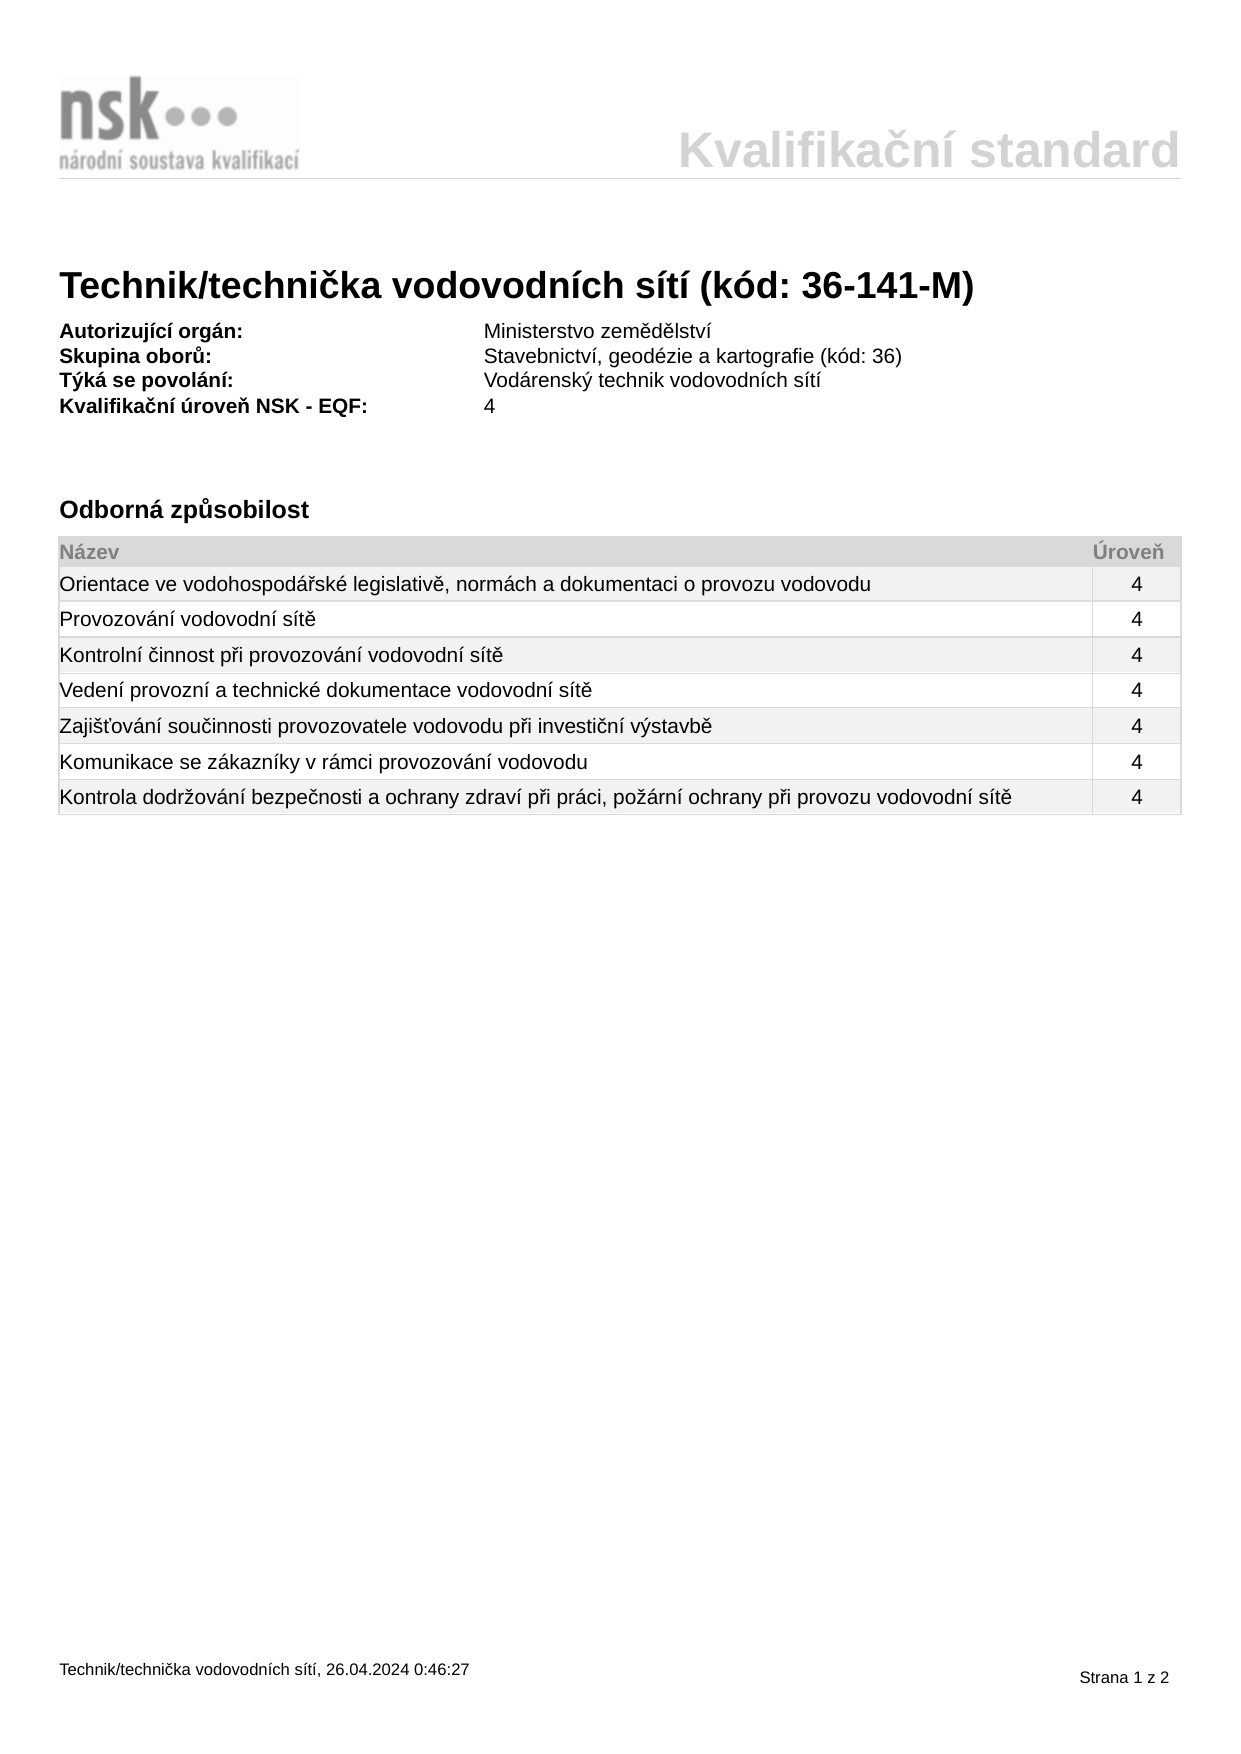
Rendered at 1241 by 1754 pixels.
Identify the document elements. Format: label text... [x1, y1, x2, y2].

table_cell [626, 418, 862, 489]
table_cell [626, 524, 862, 536]
table_cell [1093, 524, 1169, 536]
table_cell [620, 1386, 626, 1659]
table_cell [620, 1114, 626, 1386]
table_cell [1169, 524, 1181, 536]
table_cell Skupina oborů: [59, 344, 483, 368]
table_cell Vodárenský technik vodovodních sítí [484, 368, 1181, 393]
table_cell [626, 307, 862, 319]
table_cell [620, 196, 626, 224]
picture [58, 59, 621, 172]
table_cell [626, 196, 862, 224]
table_cell [1169, 307, 1181, 319]
table_cell Týká se povolání: [59, 368, 483, 392]
table_cell Kontrolní činnost při provozování vodovodní sítě [60, 638, 1092, 672]
table_cell [484, 815, 620, 1113]
table_cell Technik/technička vodovodních sítí, 26.04.2024 0:46:27 [59, 1660, 862, 1696]
table_header Kvalifikační standard [626, 59, 1181, 178]
table_cell [59, 179, 1181, 196]
table_cell Komunikace se zákazníky v rámci provozování vodovodu [60, 744, 1092, 779]
table_cell Autorizující orgán: [59, 319, 483, 343]
table_cell Zajišťování součinnosti provozovatele vodovodu při investiční výstavbě [60, 708, 1092, 743]
table_cell [1169, 815, 1181, 1113]
table_cell [59, 418, 483, 489]
table_cell [1093, 1386, 1169, 1659]
table_cell [59, 524, 483, 536]
table_cell Orientace ve vodohospodářské legislativě, normách a dokumentaci o provozu vodovodu [60, 567, 1092, 600]
table_cell 4 [1093, 744, 1180, 779]
table_cell [1169, 1114, 1181, 1386]
table_cell [620, 307, 626, 319]
table_cell [484, 1114, 620, 1386]
table_cell [626, 1114, 862, 1386]
table_cell 4 [1093, 602, 1180, 636]
table_cell [862, 1114, 1093, 1386]
table_cell [484, 196, 620, 224]
table_cell [484, 307, 620, 319]
table_cell 4 [1093, 780, 1180, 813]
table_cell [862, 524, 1093, 536]
table_cell [620, 524, 626, 536]
table_cell [484, 524, 620, 536]
table_cell 4 [484, 394, 1181, 417]
table_cell Technik/technička vodovodních sítí (kód: 36-141-M) [59, 224, 1181, 307]
table_cell Stavebnictví, geodézie a kartografie (kód: 36) [484, 344, 1181, 368]
table_cell [1093, 196, 1169, 224]
table_cell [862, 418, 1093, 489]
table_cell [862, 307, 1093, 319]
table_cell [484, 418, 620, 489]
table_cell Kontrola dodržování bezpečnosti a ochrany zdraví při práci, požární ochrany při provozu vodovodní sítě [60, 780, 1092, 813]
table_cell [1169, 1660, 1181, 1696]
table_cell [1093, 815, 1169, 1113]
table_cell Ministerstvo zemědělství [484, 319, 1181, 344]
table_cell [59, 1114, 483, 1386]
table_cell [59, 815, 483, 1113]
table_cell [484, 172, 620, 178]
table_cell 4 [1093, 674, 1180, 707]
table_cell 4 [1093, 708, 1180, 743]
table_cell 4 [1093, 567, 1180, 600]
table_cell [862, 815, 1093, 1113]
table_cell [59, 307, 483, 319]
table_cell [1093, 307, 1169, 319]
table_cell [1169, 1386, 1181, 1659]
table_cell [620, 815, 626, 1113]
table_cell Úroveň [1093, 537, 1180, 566]
table_cell [484, 1386, 620, 1659]
table_cell [59, 172, 483, 178]
table_cell [59, 1386, 483, 1659]
table_cell [1169, 418, 1181, 489]
table_cell Provozování vodovodní sítě [60, 602, 1092, 636]
table_cell [59, 196, 483, 224]
table_cell [620, 418, 626, 489]
table_cell Název [60, 537, 1092, 566]
table_header [621, 59, 626, 172]
table_cell Odborná způsobilost [59, 489, 1181, 524]
table_cell Vedení provozní a technické dokumentace vodovodní sítě [60, 674, 1092, 707]
table_cell [626, 1386, 862, 1659]
table_cell [862, 196, 1093, 224]
table_cell Strana 1 z 2 [862, 1660, 1169, 1696]
table_cell [862, 1386, 1093, 1659]
table_cell 4 [1093, 638, 1180, 672]
table_cell [1093, 1114, 1169, 1386]
table_cell [626, 815, 862, 1113]
table_cell [1093, 418, 1169, 489]
table_cell Kvalifikační úroveň NSK - EQF: [59, 394, 483, 417]
table_cell [1169, 196, 1181, 224]
